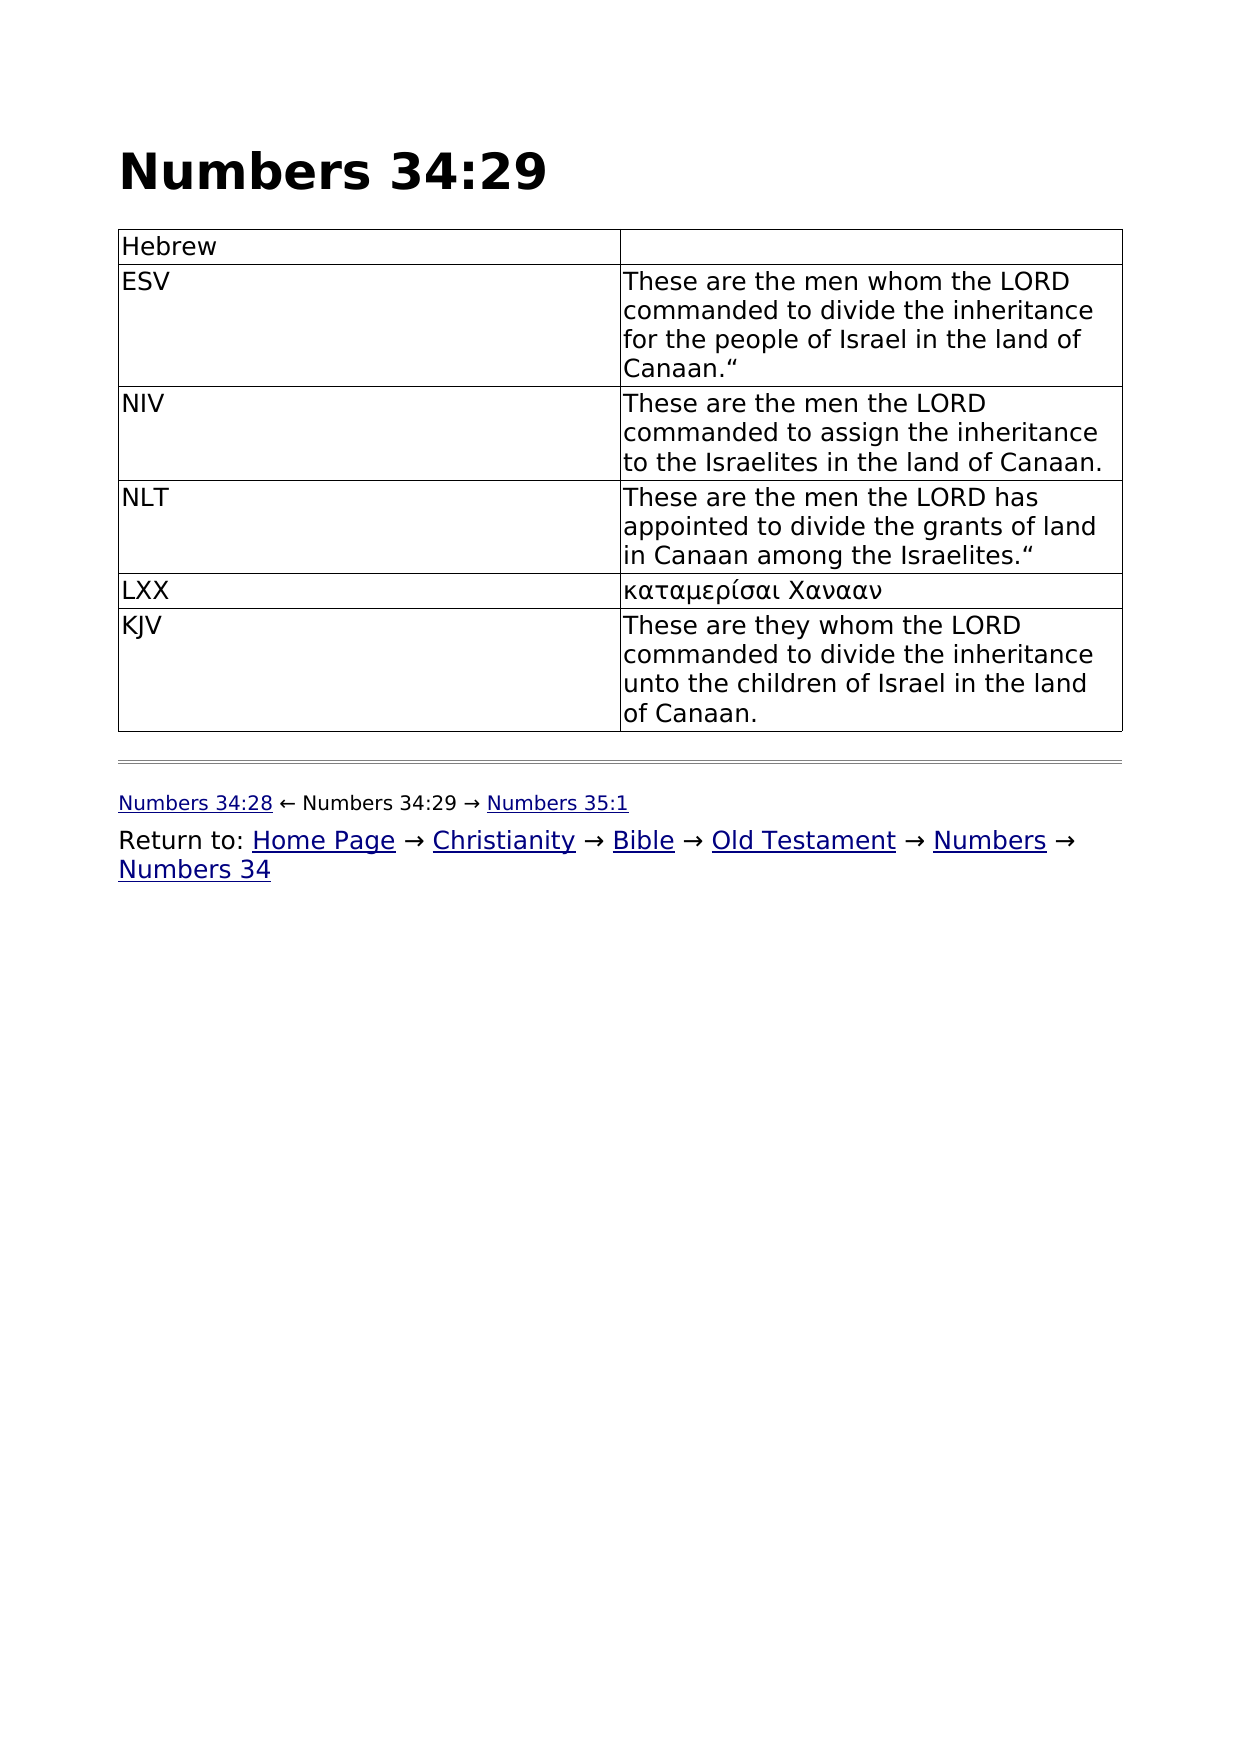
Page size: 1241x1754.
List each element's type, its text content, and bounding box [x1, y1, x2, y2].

table_cell ESV [119, 265, 620, 386]
table_cell KJV [119, 609, 620, 731]
table_cell These are they whom the LORD commanded to divide the inheritance unto the children of Israel in the land of Canaan. [621, 609, 1122, 731]
table_cell These are the men the LORD has appointed to divide the grants of land in Canaan among the Israelites.“ [621, 481, 1122, 573]
subtitle Numbers 34:29 [118, 143, 1122, 201]
table_cell These are the men the LORD commanded to assign the inheritance to the Israelites in the land of Canaan. [621, 387, 1122, 480]
table_cell NIV [119, 387, 620, 480]
table_header Hebrew [119, 230, 620, 264]
table_cell These are the men whom the LORD commanded to divide the inheritance for the people of Israel in the land of Canaan.“ [621, 265, 1122, 386]
table_header [621, 230, 1122, 264]
table_cell LXX [119, 574, 620, 608]
text Return to: Home Page → Christianity → Bible → Old Testament → Numbers → Numbers 34 [118, 826, 1122, 884]
table_cell καταμερίσαι Χανααν [621, 574, 1122, 608]
text Numbers 34:28 ← Numbers 34:29 → Numbers 35:1 [118, 792, 1122, 826]
table_cell NLT [119, 481, 620, 573]
